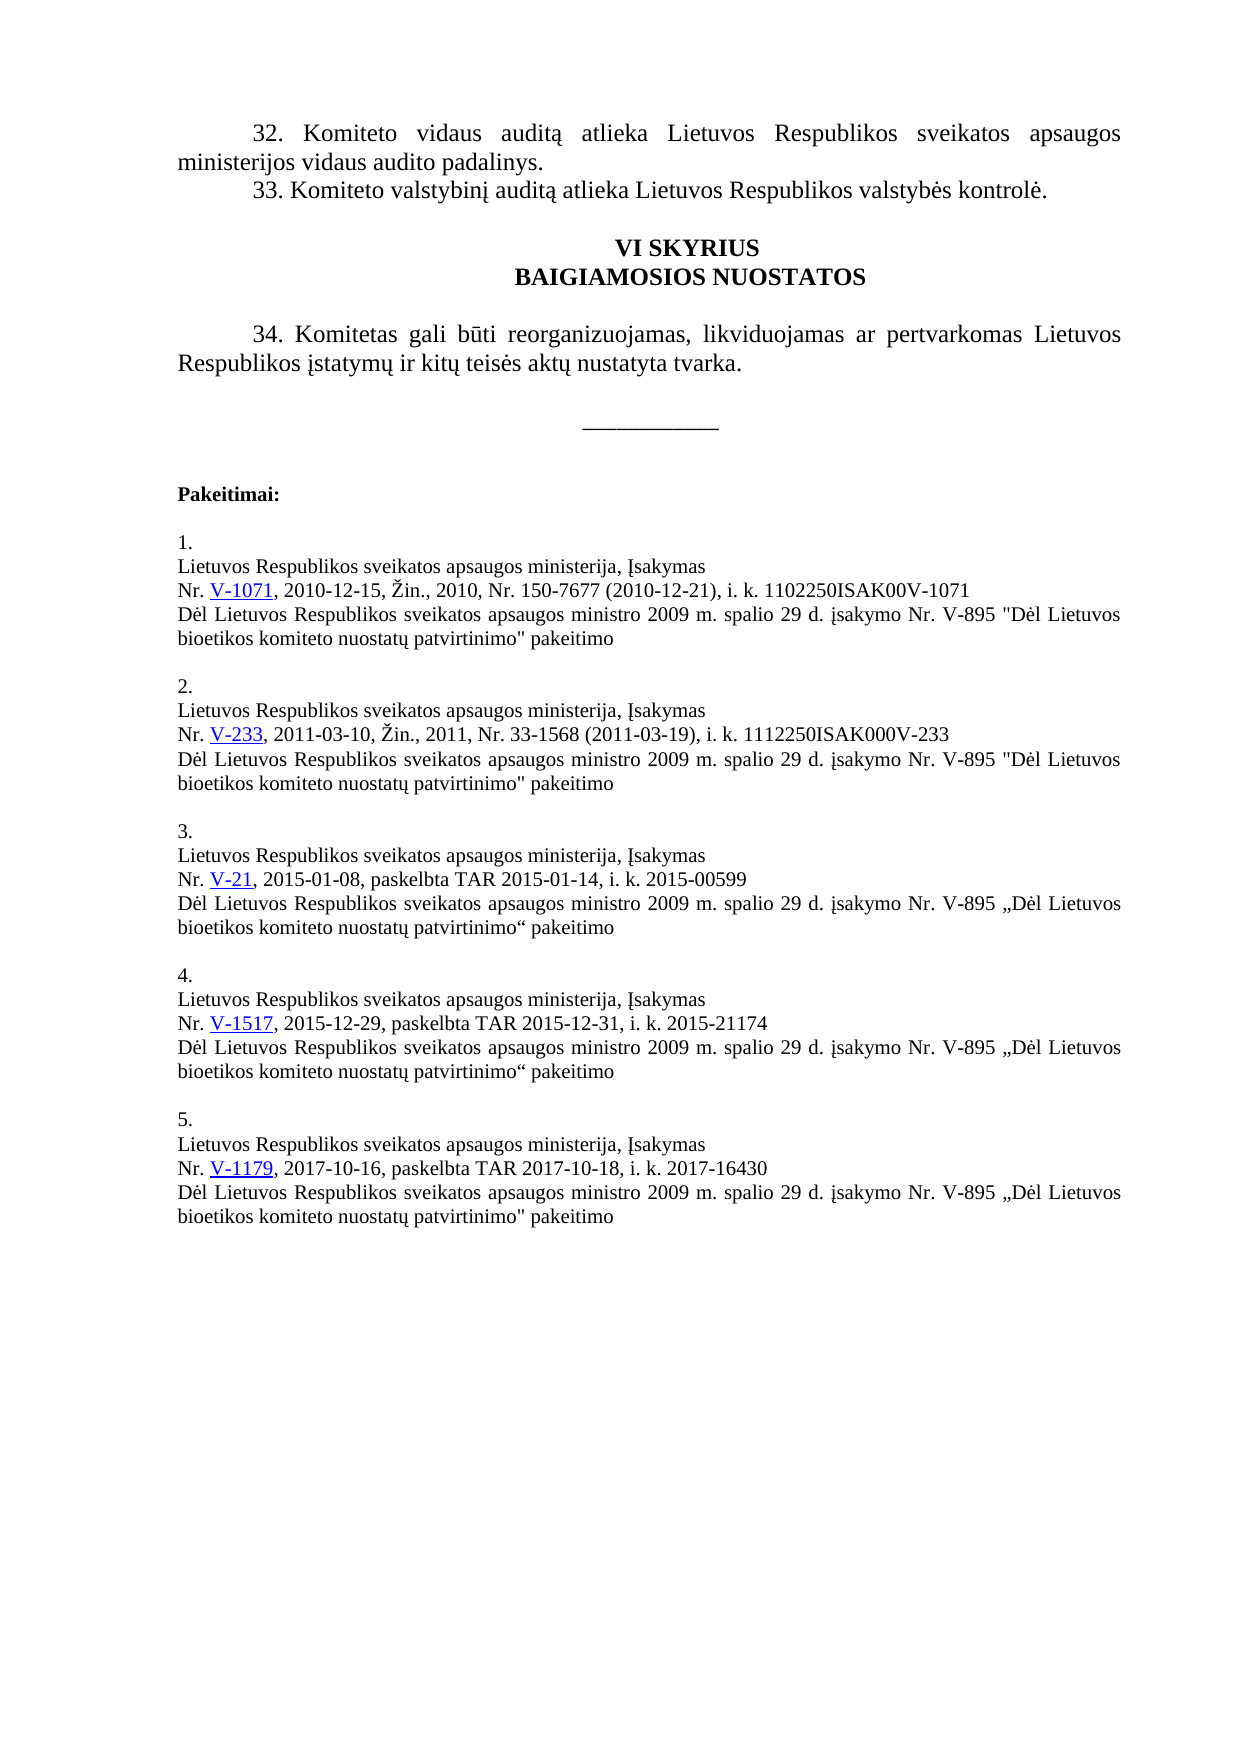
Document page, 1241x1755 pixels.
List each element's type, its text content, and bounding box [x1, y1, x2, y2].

text Lietuvos Respublikos sveikatos apsaugos ministerija, Įsakymas [177, 698, 1122, 722]
text 33. Komiteto valstybinį auditą atlieka Lietuvos Respublikos valstybės kontrolė. [177, 176, 1122, 204]
text Nr. V-233, 2011-03-10, Žin., 2011, Nr. 33-1568 (2011-03-19), i. k. 1112250ISAK000V-233 [177, 722, 1122, 746]
text 3. [177, 819, 1122, 843]
text Nr. V-21, 2015-01-08, paskelbta TAR 2015-01-14, i. k. 2015-00599 [177, 867, 1122, 891]
text ____________ [582, 406, 1122, 434]
text Dėl Lietuvos Respublikos sveikatos apsaugos ministro 2009 m. spalio 29 d. įsakymo Nr. V-895 "Dėl Lietuvos bioetikos komiteto nuostatų patvirtinimo" pakeitimo [177, 602, 1122, 650]
text VI skyrius [177, 233, 1122, 262]
text Lietuvos Respublikos sveikatos apsaugos ministerija, Įsakymas [177, 554, 1122, 578]
text Nr. V-1517, 2015-12-29, paskelbta TAR 2015-12-31, i. k. 2015-21174 [177, 1011, 1122, 1035]
text Lietuvos Respublikos sveikatos apsaugos ministerija, Įsakymas [177, 843, 1122, 867]
text Lietuvos Respublikos sveikatos apsaugos ministerija, Įsakymas [177, 987, 1122, 1011]
text 1. [177, 530, 1122, 554]
text Dėl Lietuvos Respublikos sveikatos apsaugos ministro 2009 m. spalio 29 d. įsakymo Nr. V-895 „Dėl Lietuvos bioetikos komiteto nuostatų patvirtinimo“ pakeitimo [177, 1035, 1122, 1083]
text Nr. V-1071, 2010-12-15, Žin., 2010, Nr. 150-7677 (2010-12-21), i. k. 1102250ISAK00V-1071 [177, 578, 1122, 602]
text 2. [177, 674, 1122, 698]
text 34. Komitetas gali būti reorganizuojamas, likviduojamas ar pertvarkomas Lietuvos Respublikos įstatymų ir kitų teisės aktų nustatyta tvarka. [177, 319, 1122, 377]
text 5. [177, 1107, 1122, 1131]
text BAIGIAMOSIOS NUOSTATOS [177, 262, 1122, 291]
text 4. [177, 963, 1122, 987]
text Dėl Lietuvos Respublikos sveikatos apsaugos ministro 2009 m. spalio 29 d. įsakymo Nr. V-895 „Dėl Lietuvos bioetikos komiteto nuostatų patvirtinimo“ pakeitimo [177, 891, 1122, 939]
text Dėl Lietuvos Respublikos sveikatos apsaugos ministro 2009 m. spalio 29 d. įsakymo Nr. V-895 „Dėl Lietuvos bioetikos komiteto nuostatų patvirtinimo" pakeitimo [177, 1179, 1122, 1228]
text Dėl Lietuvos Respublikos sveikatos apsaugos ministro 2009 m. spalio 29 d. įsakymo Nr. V-895 "Dėl Lietuvos bioetikos komiteto nuostatų patvirtinimo" pakeitimo [177, 746, 1122, 794]
text 32. Komiteto vidaus auditą atlieka Lietuvos Respublikos sveikatos apsaugos ministerijos vidaus audito padalinys. [177, 118, 1122, 176]
text Pakeitimai: [177, 482, 1122, 506]
text Nr. V-1179, 2017-10-16, paskelbta TAR 2017-10-18, i. k. 2017-16430 [177, 1156, 1122, 1179]
text Lietuvos Respublikos sveikatos apsaugos ministerija, Įsakymas [177, 1131, 1122, 1156]
